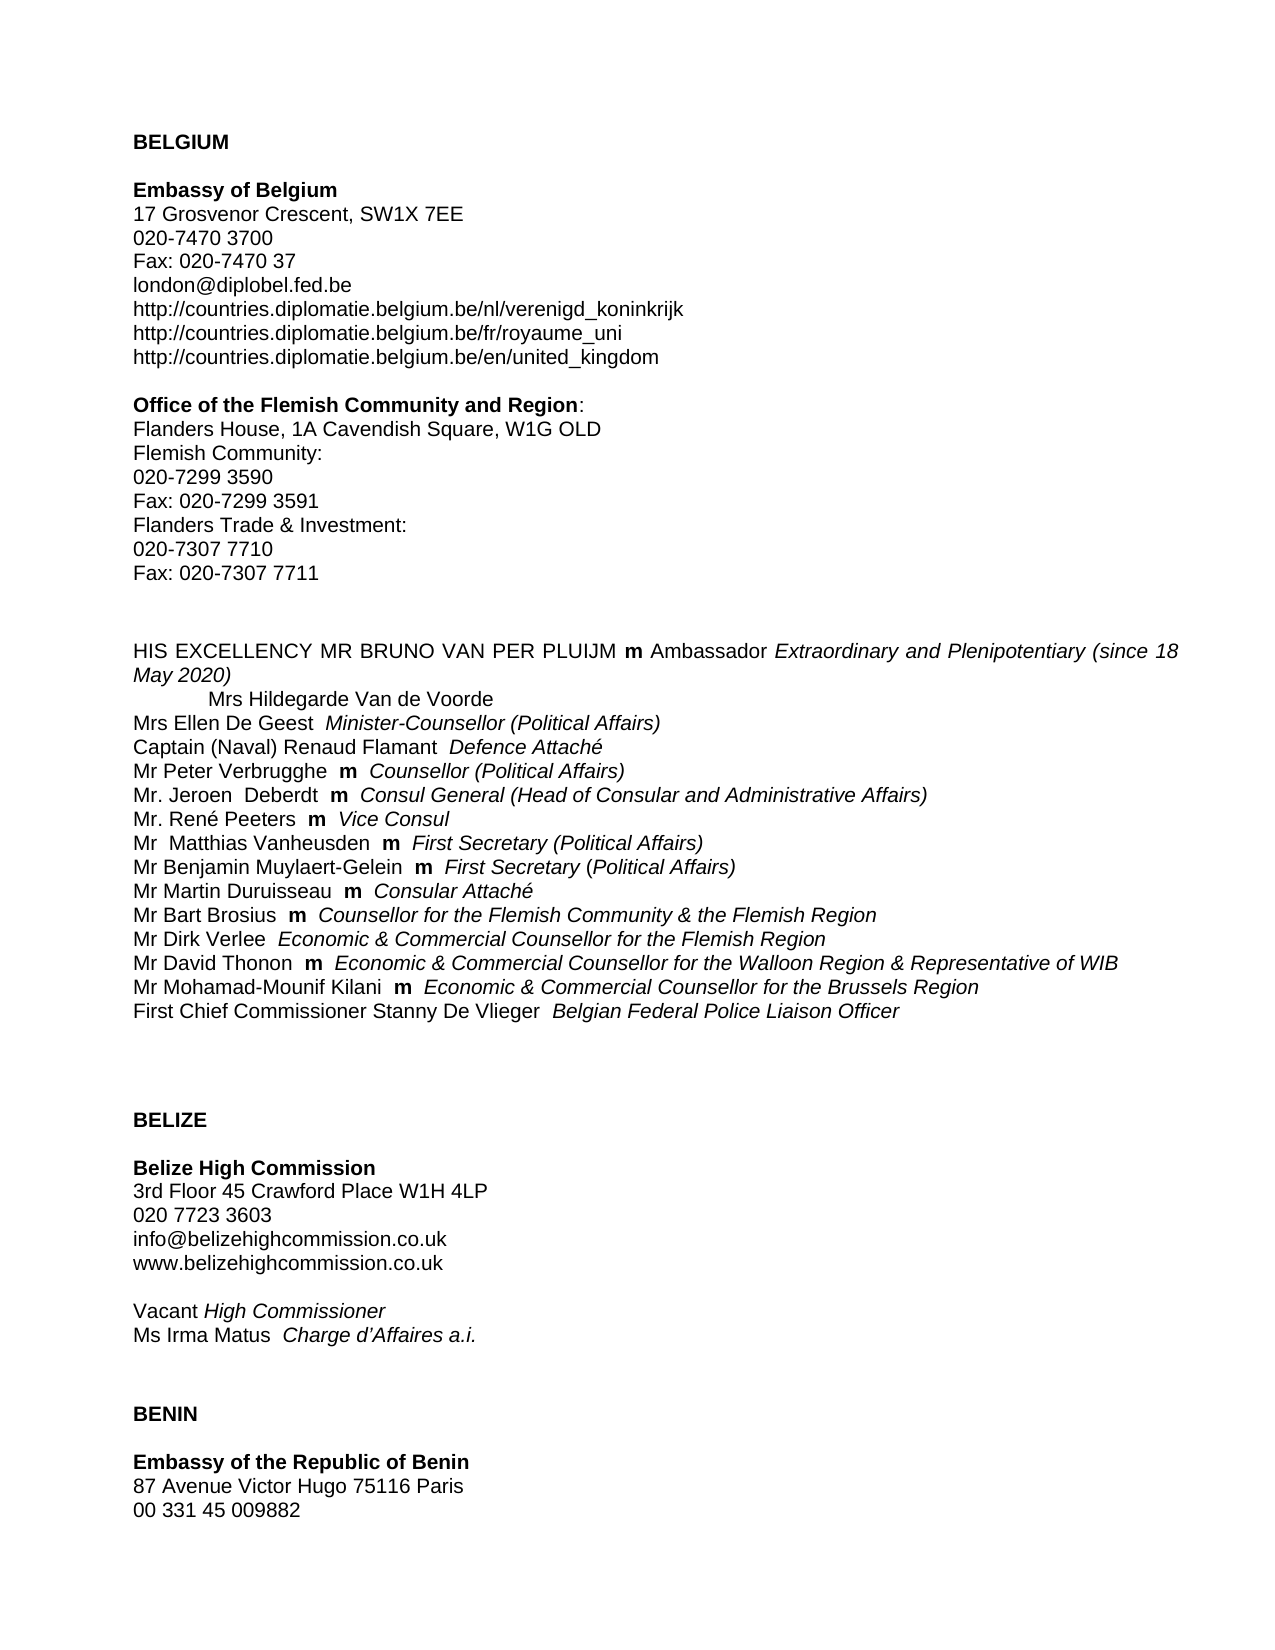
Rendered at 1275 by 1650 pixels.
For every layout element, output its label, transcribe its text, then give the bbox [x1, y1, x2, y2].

text Mr Matthias Vanheusden m First Secretary (Political Affairs) [133, 831, 1181, 855]
text 3rd Floor 45 Crawford Place W1H 4LP [133, 1179, 1181, 1203]
text BELIZE [133, 1107, 1181, 1131]
text http://countries.diplomatie.belgium.be/en/united_kingdom [133, 345, 1181, 369]
text Fax: 020-7299 3591 [133, 489, 1181, 513]
text 020-7299 3590 [133, 465, 1181, 489]
text Mrs Hildegarde Van de Voorde [133, 687, 1181, 711]
text 020-7470 3700 [133, 225, 1181, 249]
text Mr Benjamin Muylaert-Gelein m First Secretary (Political Affairs) [133, 855, 1181, 879]
text http://countries.diplomatie.belgium.be/fr/royaume_uni [133, 321, 1181, 345]
text Embassy of Belgium [133, 177, 1181, 201]
text Flanders House, 1A Cavendish Square, W1G OLD [133, 417, 1181, 441]
text Mr David Thonon m Economic & Commercial Counsellor for the Walloon Region & Representative of WIB [133, 951, 1181, 974]
text Mr Dirk Verlee Economic & Commercial Counsellor for the Flemish Region [133, 927, 1181, 951]
text 00 331 45 009882 [133, 1497, 1181, 1521]
text HIS EXCELLENCY MR BRUNO VAN PER PLUIJM m Ambassador Extraordinary and Plenipotentiary (since 18 May 2020) [133, 639, 1181, 687]
text Flemish Community: [133, 441, 1181, 465]
text info@belizehighcommission.co.uk www.belizehighcommission.co.uk [133, 1227, 1181, 1275]
text Mrs Ellen De Geest Minister-Counsellor (Political Affairs) [133, 711, 1181, 735]
text Fax: 020-7307 7711 [133, 561, 1181, 585]
text Office of the Flemish Community and Region: [133, 393, 1181, 417]
text 020 7723 3603 [133, 1203, 1181, 1227]
text First Chief Commissioner Stanny De Vlieger Belgian Federal Police Liaison Officer [133, 998, 1181, 1022]
text Flanders Trade & Investment: [133, 513, 1181, 537]
text Vacant High Commissioner [133, 1299, 1181, 1323]
text london@diplobel.fed.be [133, 273, 1181, 297]
text http://countries.diplomatie.belgium.be/nl/verenigd_koninkrijk [133, 297, 1181, 321]
text Mr Martin Duruisseau m Consular Attaché [133, 879, 1181, 903]
text Mr Bart Brosius m Counsellor for the Flemish Community & the Flemish Region [133, 903, 1181, 927]
text BENIN [133, 1402, 1181, 1426]
text Ms Irma Matus Charge d’Affaires a.i. [133, 1323, 1181, 1347]
text Mr. Jeroen Deberdt m Consul General (Head of Consular and Administrative Affairs) [133, 783, 1181, 807]
text Belize High Commission [133, 1155, 1181, 1179]
text 17 Grosvenor Crescent, SW1X 7EE [133, 201, 1181, 225]
text 87 Avenue Victor Hugo 75116 Paris [133, 1473, 1181, 1497]
text Fax: 020-7470 37 [133, 249, 1181, 273]
text Mr. René Peeters m Vice Consul [133, 807, 1181, 831]
text Mr Mohamad-Mounif Kilani m Economic & Commercial Counsellor for the Brussels Region [133, 974, 1181, 998]
text BELGIUM [133, 129, 1181, 153]
text Mr Peter Verbrugghe m Counsellor (Political Affairs) [133, 759, 1181, 783]
text 020-7307 7710 [133, 537, 1181, 561]
subtitle Embassy of the Republic of Benin [133, 1449, 1181, 1473]
text Captain (Naval) Renaud Flamant Defence Attaché [133, 735, 1181, 759]
